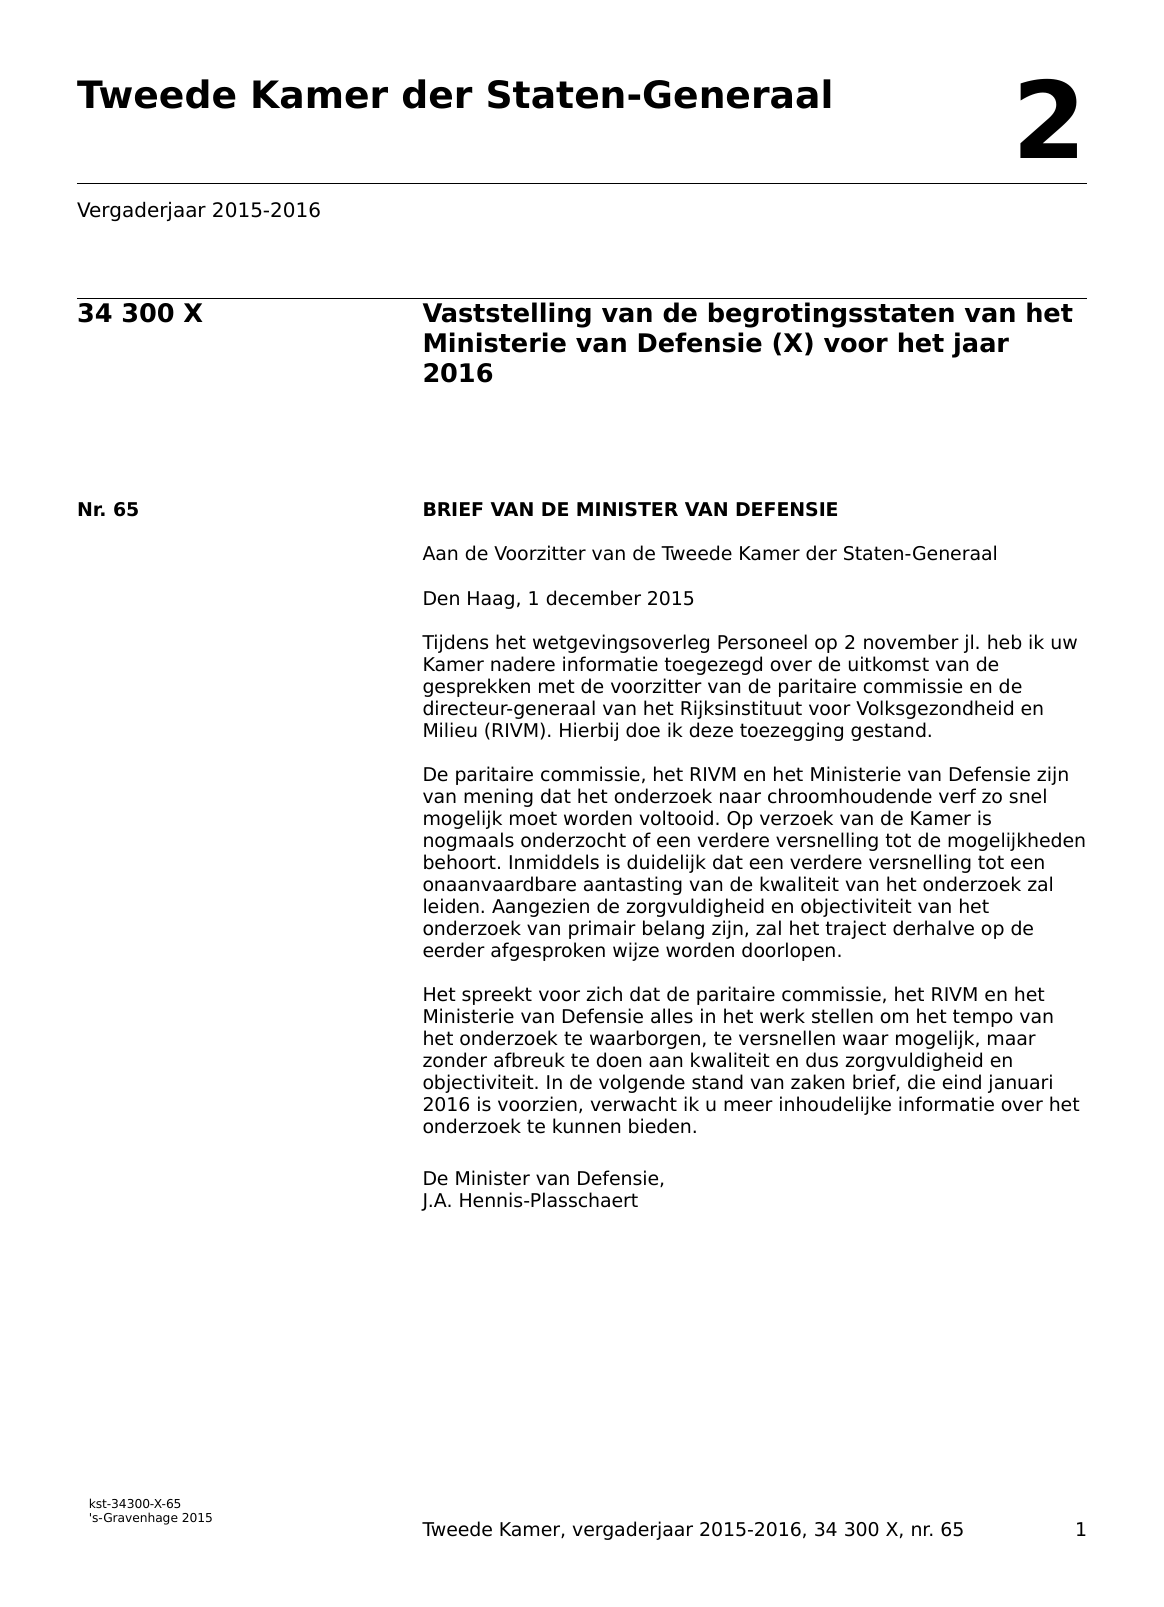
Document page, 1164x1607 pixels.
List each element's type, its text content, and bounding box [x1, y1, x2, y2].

text De paritaire commissie, het RIVM en het Ministerie van Defensie zijn van mening dat het onderzoek naar chroomhoudende verf zo snel mogelijk moet worden voltooid. Op verzoek van de Kamer is nogmaals onderzocht of een verdere versnelling tot de mogelijkheden behoort. Inmiddels is duidelijk dat een verdere versnelling tot een onaanvaardbare aantasting van de kwaliteit van het onderzoek zal leiden. Aangezien de zorgvuldigheid en objectiviteit van het onderzoek van primair belang zijn, zal het traject derhalve op de eerder afgesproken wijze worden doorlopen. [422, 764, 1087, 961]
subtitle Nr. 65 BRIEF VAN DE MINISTER VAN DEFENSIE [77, 499, 1087, 521]
subtitle 34 300 X Vaststelling van de begrotingsstaten van het Ministerie van Defensie (X) voor het jaar 2016 [77, 299, 1087, 388]
text kst-34300-X-65 [88, 1497, 323, 1511]
text Den Haag, 1 december 2015 [422, 587, 1087, 609]
table_cell Vergaderjaar 2015-2016 [77, 184, 1087, 298]
table_header 2 [886, 59, 1087, 183]
text Tijdens het wetgevingsoverleg Personeel op 2 november jl. heb ik uw Kamer nadere informatie toegezegd over de uitkomst van de gesprekken met de voorzitter van de paritaire commissie en de directeur-generaal van het Rijksinstituut voor Volksgezondheid en Milieu (RIVM). Hierbij doe ik deze toezegging gestand. [422, 632, 1087, 741]
table_header Tweede Kamer der Staten-Generaal [77, 59, 886, 183]
text Het spreekt voor zich dat de paritaire commissie, het RIVM en het Ministerie van Defensie alles in het werk stellen om het tempo van het onderzoek te waarborgen, te versnellen waar mogelijk, maar zonder afbreuk te doen aan kwaliteit en dus zorgvuldigheid en objectiviteit. In de volgende stand van zaken brief, die eind januari 2016 is voorzien, verwacht ik u meer inhoudelijke informatie over het onderzoek te kunnen bieden. [422, 984, 1087, 1137]
text 's-Gravenhage 2015 [88, 1511, 323, 1525]
text De Minister van Defensie, J.A. Hennis-Plasschaert [422, 1167, 1087, 1211]
text Aan de Voorzitter van de Tweede Kamer der Staten-Generaal [422, 543, 1087, 565]
